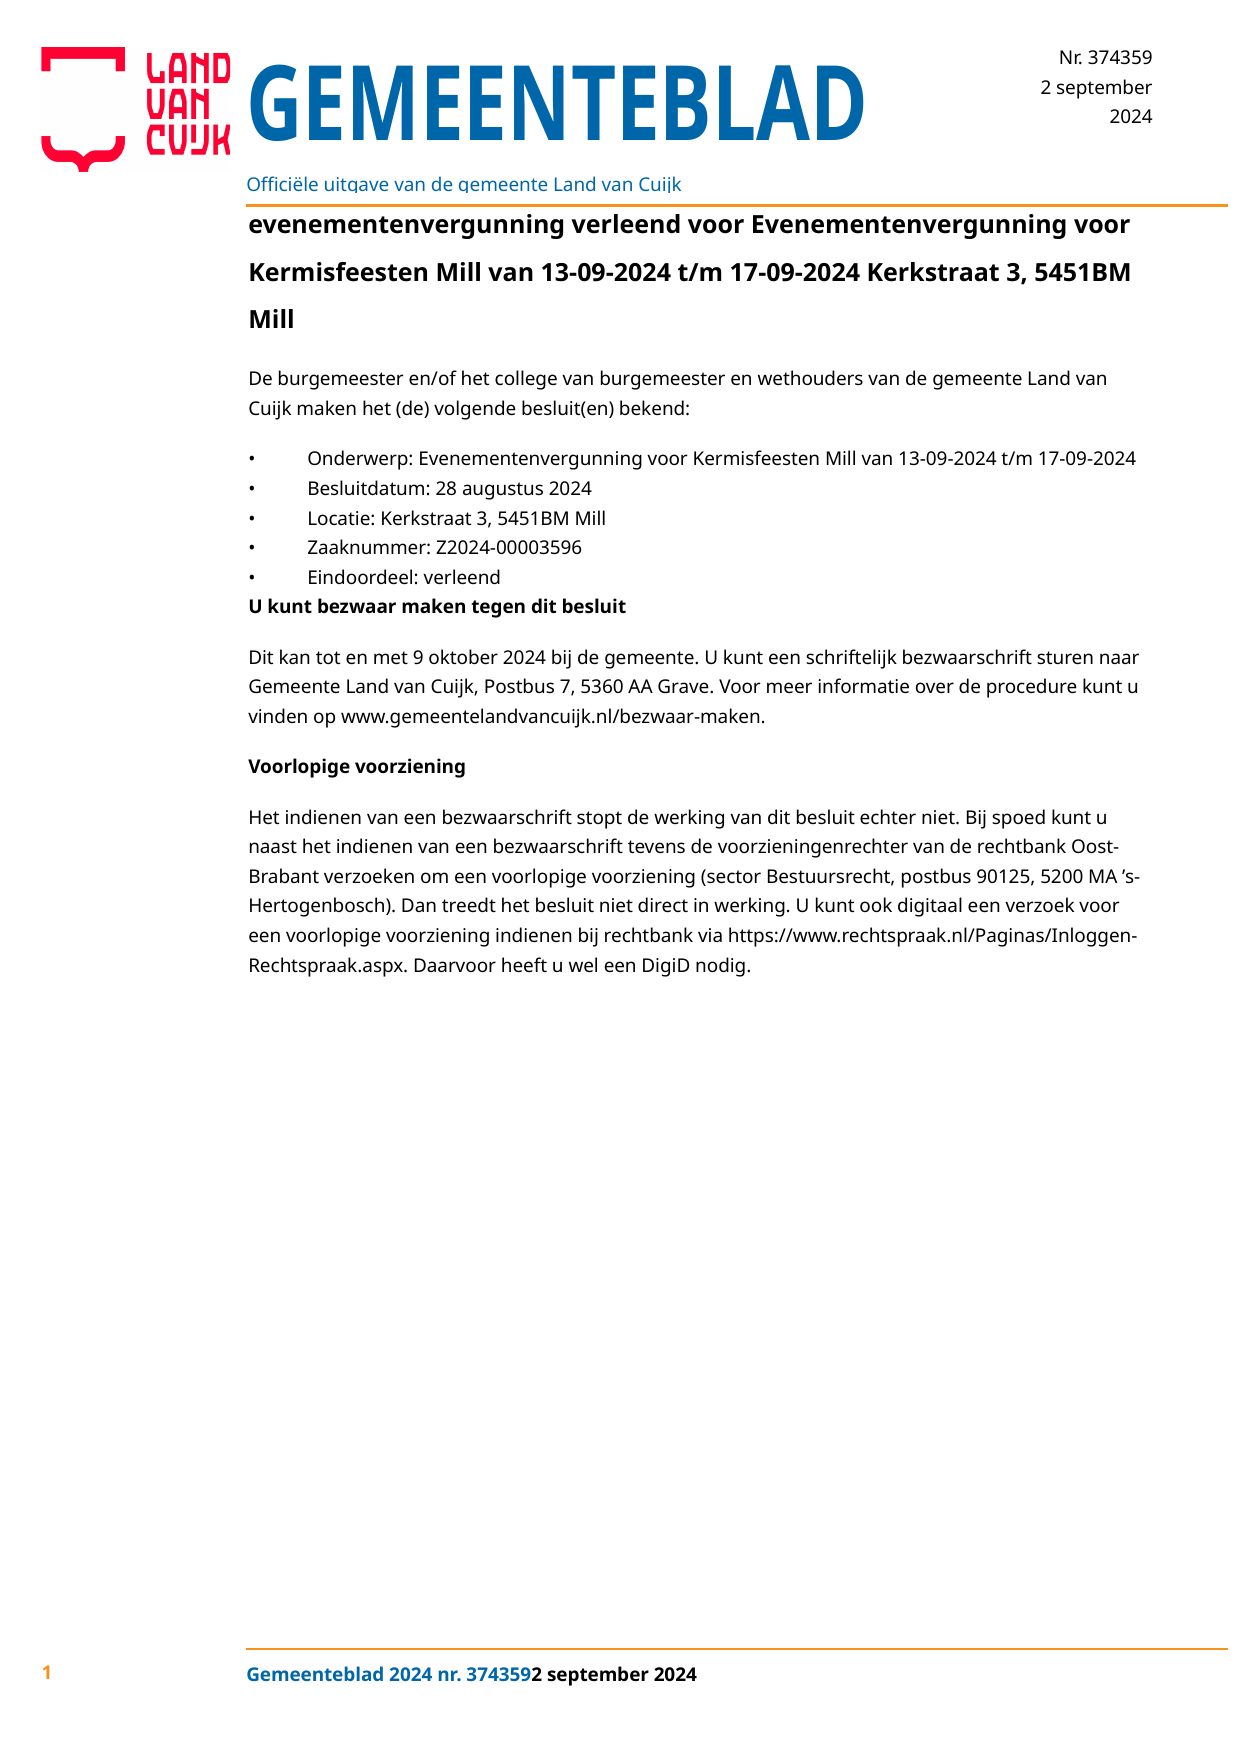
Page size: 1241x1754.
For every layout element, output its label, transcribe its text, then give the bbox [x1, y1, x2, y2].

list Zaaknummer: Z2024-00003596 [248, 534, 1152, 560]
list Onderwerp: Evenementenvergunning voor Kermisfeesten Mill van 13-09-2024 t/m 17-09-2024 [248, 446, 1152, 471]
text Voorlopige voorziening [248, 753, 1152, 779]
text U kunt bezwaar maken tegen dit besluit [248, 593, 1152, 619]
picture [41, 47, 231, 172]
list Eindoordeel: verleend [248, 564, 1152, 589]
text Dit kan tot en met 9 oktober 2024 bij de gemeente. U kunt een schriftelijk bezwaarschrift sturen naar Gemeente Land van Cuijk, Postbus 7, 5360 AA Grave. Voor meer informatie over de procedure kunt u vinden op www.gemeentelandvancuijk.nl/bezwaar-maken. [248, 644, 1152, 729]
text evenementenvergunning verleend voor Evenementenvergunning voor Kermisfeesten Mill van 13-09-2024 t/m 17-09-2024 Kerkstraat 3, 5451BM Mill [248, 207, 1152, 336]
text Het indienen van een bezwaarschrift stopt de werking van dit besluit echter niet. Bij spoed kunt u naast het indienen van een bezwaarschrift tevens de voorzieningenrechter van de rechtbank Oost-Brabant verzoeken om een voorlopige voorziening (sector Bestuursrecht, postbus 90125, 5200 MA ’s-Hertogenbosch). Dan treedt het besluit niet direct in werking. U kunt ook digitaal een verzoek voor een voorlopige voorziening indienen bij rechtbank via https://www.rechtspraak.nl/Paginas/Inloggen-Rechtspraak.aspx. Daarvoor heeft u wel een DigiD nodig. [248, 804, 1152, 977]
text De burgemeester en/of het college van burgemeester en wethouders van de gemeente Land van Cuijk maken het (de) volgende besluit(en) bekend: [248, 366, 1152, 421]
list Besluitdatum: 28 augustus 2024 [248, 475, 1152, 501]
list Locatie: Kerkstraat 3, 5451BM Mill [248, 505, 1152, 530]
